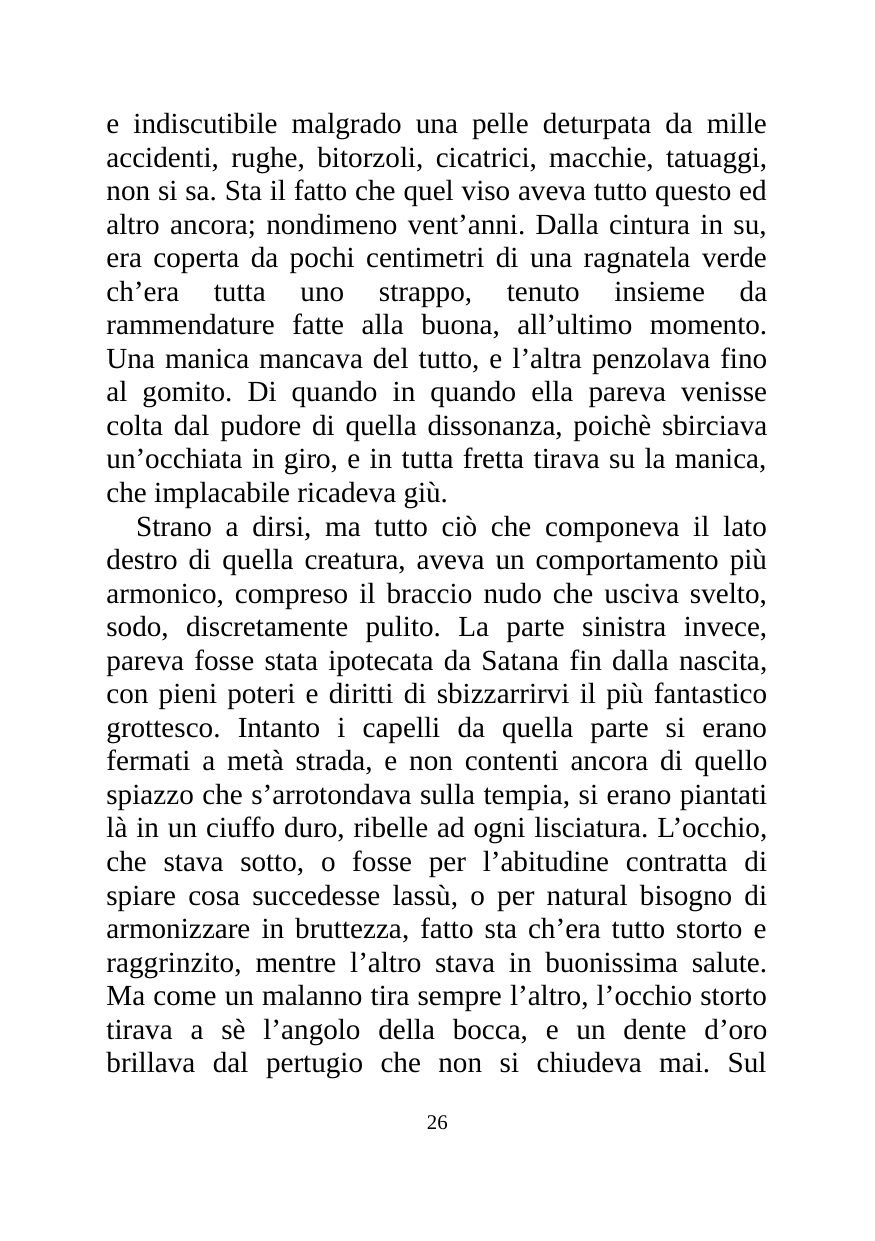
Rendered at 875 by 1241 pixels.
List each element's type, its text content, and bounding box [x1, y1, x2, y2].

text Strano a dirsi, ma tutto ciò che componeva il lato destro di quella creatura, aveva un comportamento più armonico, compreso il braccio nudo che usciva svelto, sodo, discretamente pulito. La parte sinistra invece, pareva fosse stata ipotecata da Satana fin dalla nascita, con pieni poteri e diritti di sbizzarrirvi il più fantastico grottesco. Intanto i capelli da quella parte si erano fermati a metà strada, e non contenti ancora di quello spiazzo che s’arrotondava sulla tempia, si erano piantati là in un ciuffo duro, ribelle ad ogni lisciatura. L’occhio, che stava sotto, o fosse per l’abitudine contratta di spiare cosa succedesse lassù, o per natural bisogno di armonizzare in bruttezza, fatto sta ch’era tutto storto e raggrinzito, mentre l’altro stava in buonissima salute. Ma come un malanno tira sempre l’altro, l’occhio storto tirava a sè l’angolo della bocca, e un dente d’oro brillava dal pertugio che non si chiudeva mai. Sul [106, 509, 768, 1079]
text e indiscutibile malgrado una pelle deturpata da mille accidenti, rughe, bitorzoli, cicatrici, macchie, tatuaggi, non si sa. Sta il fatto che quel viso aveva tutto questo ed altro ancora; nondimeno vent’anni. Dalla cintura in su, era coperta da pochi centimetri di una ragnatela verde ch’era tutta uno strappo, tenuto insieme da rammendature fatte alla buona, all’ultimo momento. Una manica mancava del tutto, e l’altra penzolava fino al gomito. Di quando in quando ella pareva venisse colta dal pudore di quella dissonanza, poichè sbirciava un’occhiata in giro, e in tutta fretta tirava su la manica, che implacabile ricadeva giù. [106, 106, 768, 509]
